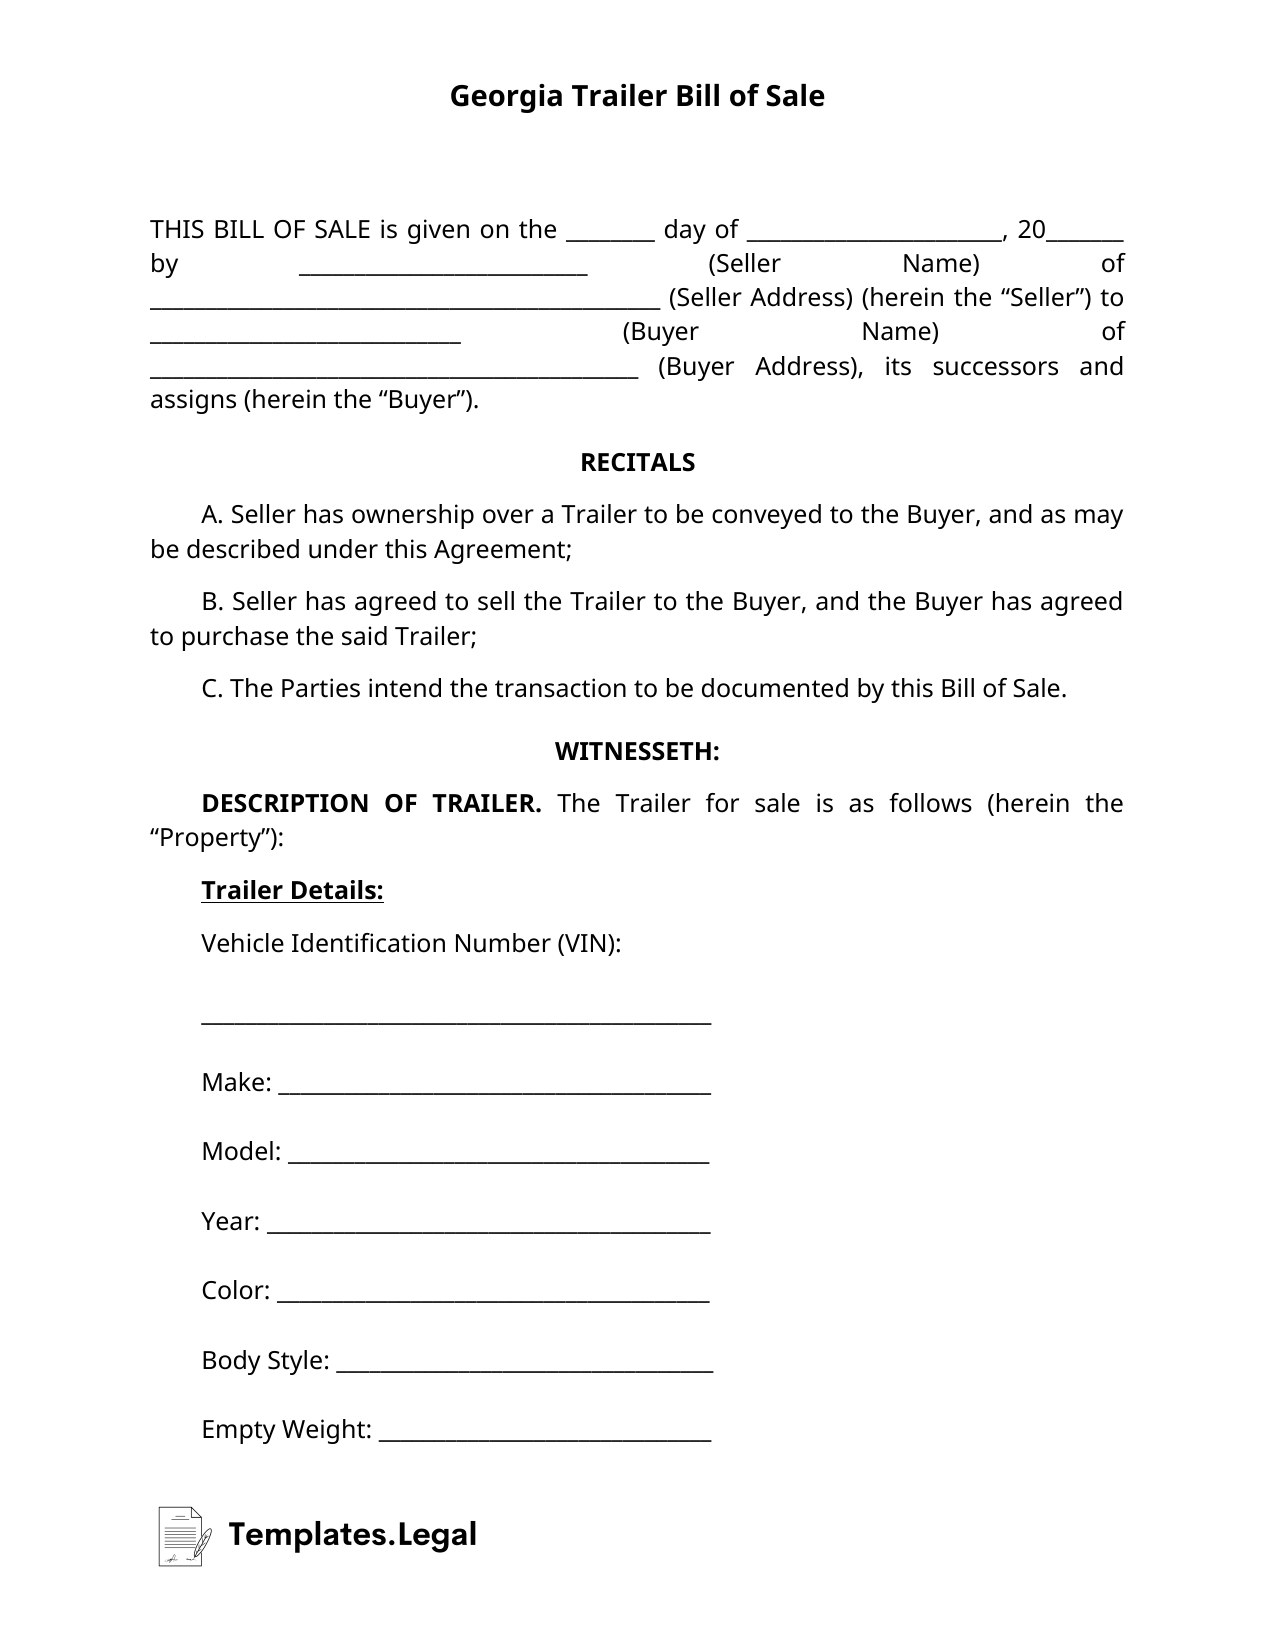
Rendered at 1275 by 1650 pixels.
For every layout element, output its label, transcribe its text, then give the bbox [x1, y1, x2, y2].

text DESCRIPTION OF TRAILER. The Trailer for sale is as follows (herein the “Property”): [150, 786, 1125, 854]
text Color: _______________________________________ [150, 1273, 1125, 1307]
text C. The Parties intend the transaction to be documented by this Bill of Sale. [150, 671, 1125, 705]
text Georgia Trailer Bill of Sale [150, 75, 1125, 115]
text RECITALS [150, 444, 1125, 478]
text Model: ______________________________________ [150, 1134, 1125, 1168]
text Trailer Details: [150, 873, 1125, 907]
text B. Seller has agreed to sell the Trailer to the Buyer, and the Buyer has agreed to purchase the said Trailer; [150, 584, 1125, 652]
text ______________________________________________ [150, 995, 1125, 1029]
text Empty Weight: ______________________________ [150, 1412, 1125, 1446]
text WITNESSETH: [150, 733, 1125, 767]
text THIS BILL OF SALE is given on the ________ day of _______________________, 20_______ by __________________________ (Seller Name) of ______________________________________________ (Seller Address) (herein the “Seller”) to ____________________________ (Buyer Name) of ____________________________________________ (Buyer Address), its successors and assigns (herein the “Buyer”). [150, 212, 1125, 416]
text Make: _______________________________________ [150, 1064, 1125, 1099]
text Year: ________________________________________ [150, 1203, 1125, 1238]
text Body Style: __________________________________ [150, 1342, 1125, 1377]
text A. Seller has ownership over a Trailer to be conveyed to the Buyer, and as may be described under this Agreement; [150, 497, 1125, 565]
text Vehicle Identification Number (VIN): [150, 926, 1125, 960]
